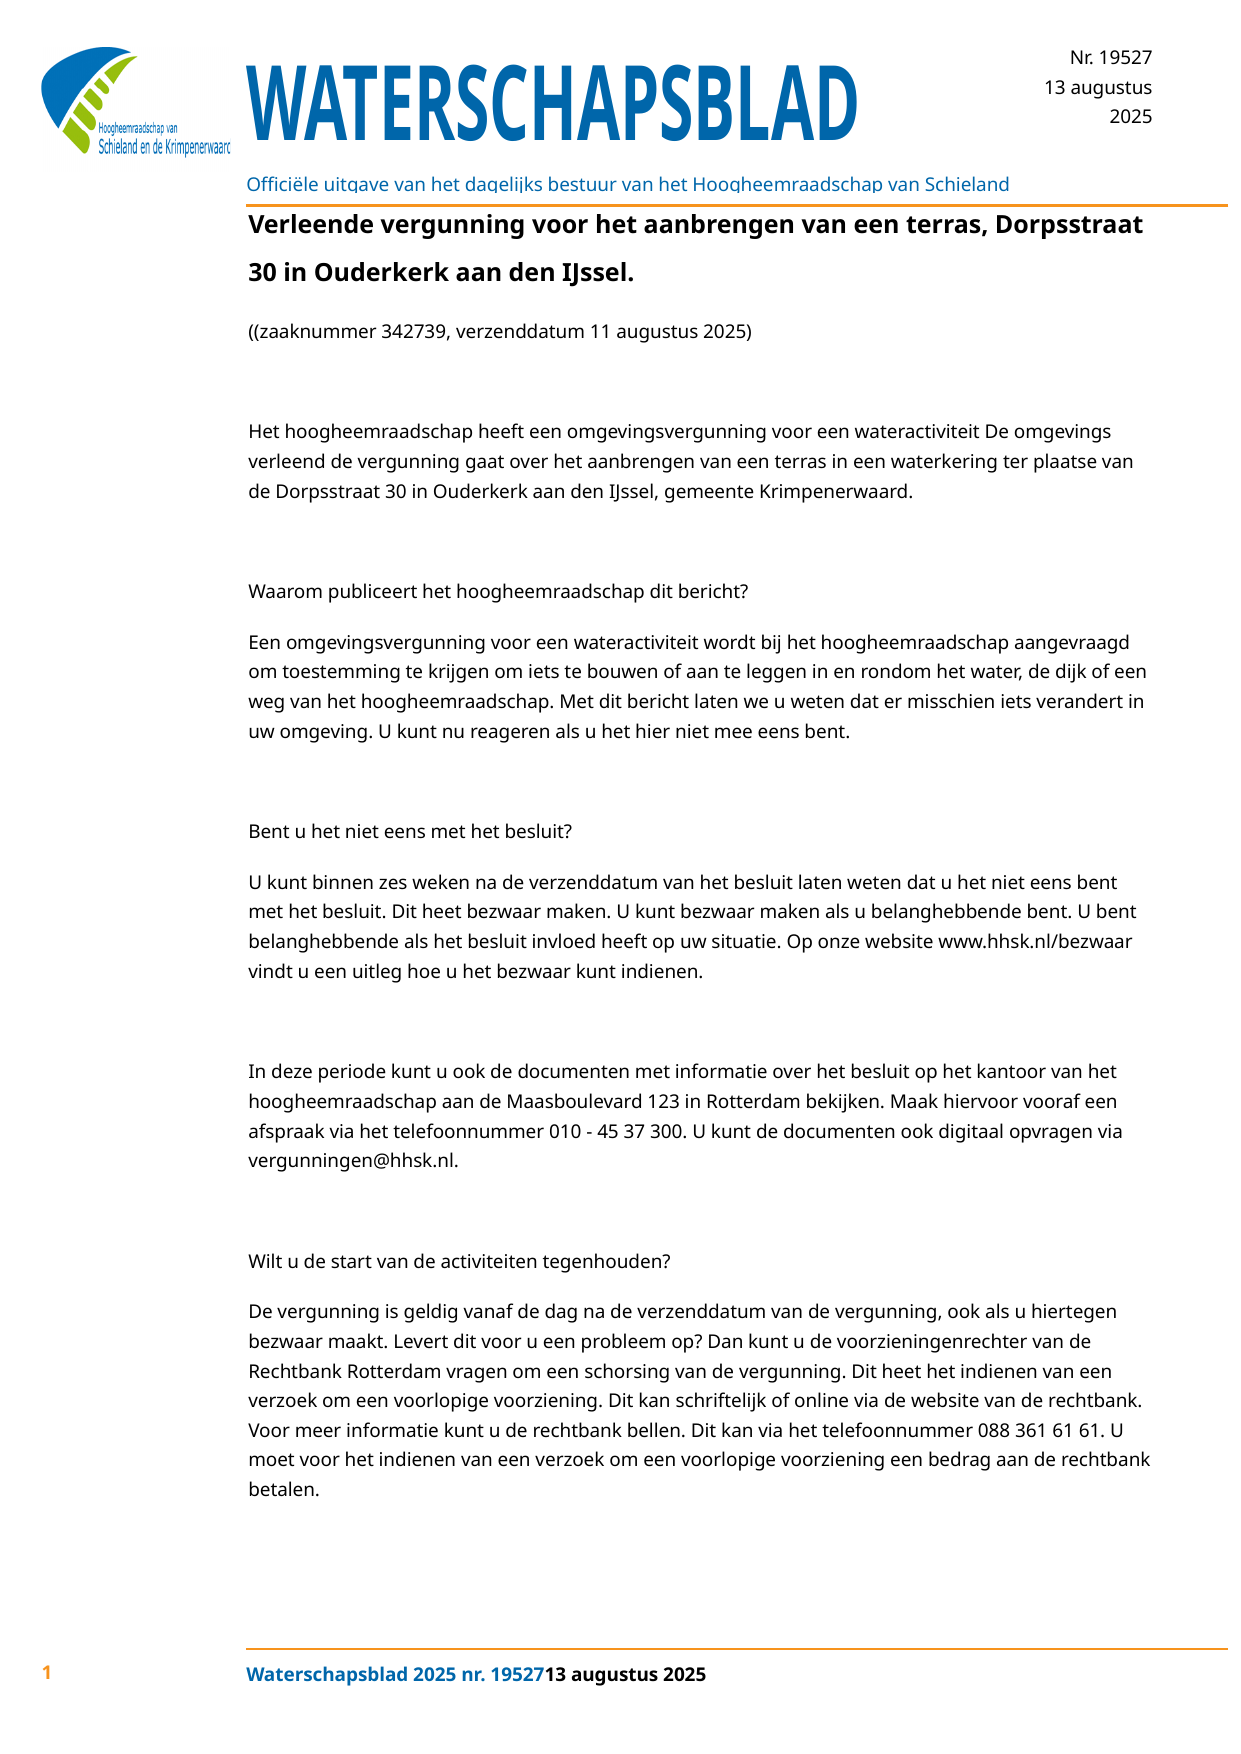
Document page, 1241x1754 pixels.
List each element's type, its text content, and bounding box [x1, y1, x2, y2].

text Verleende vergunning voor het aanbrengen van een terras, Dorpsstraat 30 in Ouderkerk aan den IJssel. [248, 207, 1152, 288]
text ((zaaknummer 342739, verzenddatum 11 augustus 2025) [248, 318, 1152, 344]
text Wilt u de start van de activiteiten tegenhouden? [248, 1248, 1152, 1274]
picture [41, 47, 231, 172]
text Een omgevingsvergunning voor een wateractiviteit wordt bij het hoogheemraadschap aangevraagd om toestemming te krijgen om iets te bouwen of aan te leggen in en rondom het water, de dijk of een weg van het hoogheemraadschap. Met dit bericht laten we u weten dat er misschien iets verandert in uw omgeving. U kunt nu reageren als u het hier niet mee eens bent. [248, 629, 1152, 744]
text U kunt binnen zes weken na de verzenddatum van het besluit laten weten dat u het niet eens bent met het besluit. Dit heet bezwaar maken. U kunt bezwaar maken als u belanghebbende bent. U bent belanghebbende als het besluit invloed heeft op uw situatie. Op onze website www.hhsk.nl/bezwaar vindt u een uitleg hoe u het bezwaar kunt indienen. [248, 869, 1152, 984]
text De vergunning is geldig vanaf de dag na de verzenddatum van de vergunning, ook als u hiertegen bezwaar maakt. Levert dit voor u een probleem op? Dan kunt u de voorzieningenrechter van de Rechtbank Rotterdam vragen om een schorsing van de vergunning. Dit heet het indienen van een verzoek om een voorlopige voorziening. Dit kan schriftelijk of online via de website van de rechtbank. Voor meer informatie kunt u de rechtbank bellen. Dit kan via het telefoonnummer 088 361 61 61. U moet voor het indienen van een verzoek om een voorlopige voorziening een bedrag aan de rechtbank betalen. [248, 1299, 1152, 1502]
text Waarom publiceert het hoogheemraadschap dit bericht? [248, 579, 1152, 604]
text In deze periode kunt u ook de documenten met informatie over het besluit op het kantoor van het hoogheemraadschap aan de Maasboulevard 123 in Rotterdam bekijken. Maak hiervoor vooraf een afspraak via het telefoonnummer 010 - 45 37 300. U kunt de documenten ook digitaal opvragen via vergunningen@hhsk.nl. [248, 1059, 1152, 1173]
text Het hoogheemraadschap heeft een omgevingsvergunning voor een wateractiviteit De omgevings verleend de vergunning gaat over het aanbrengen van een terras in een waterkering ter plaatse van de Dorpsstraat 30 in Ouderkerk aan den IJssel, gemeente Krimpenerwaard. [248, 419, 1152, 504]
text Bent u het niet eens met het besluit? [248, 819, 1152, 844]
